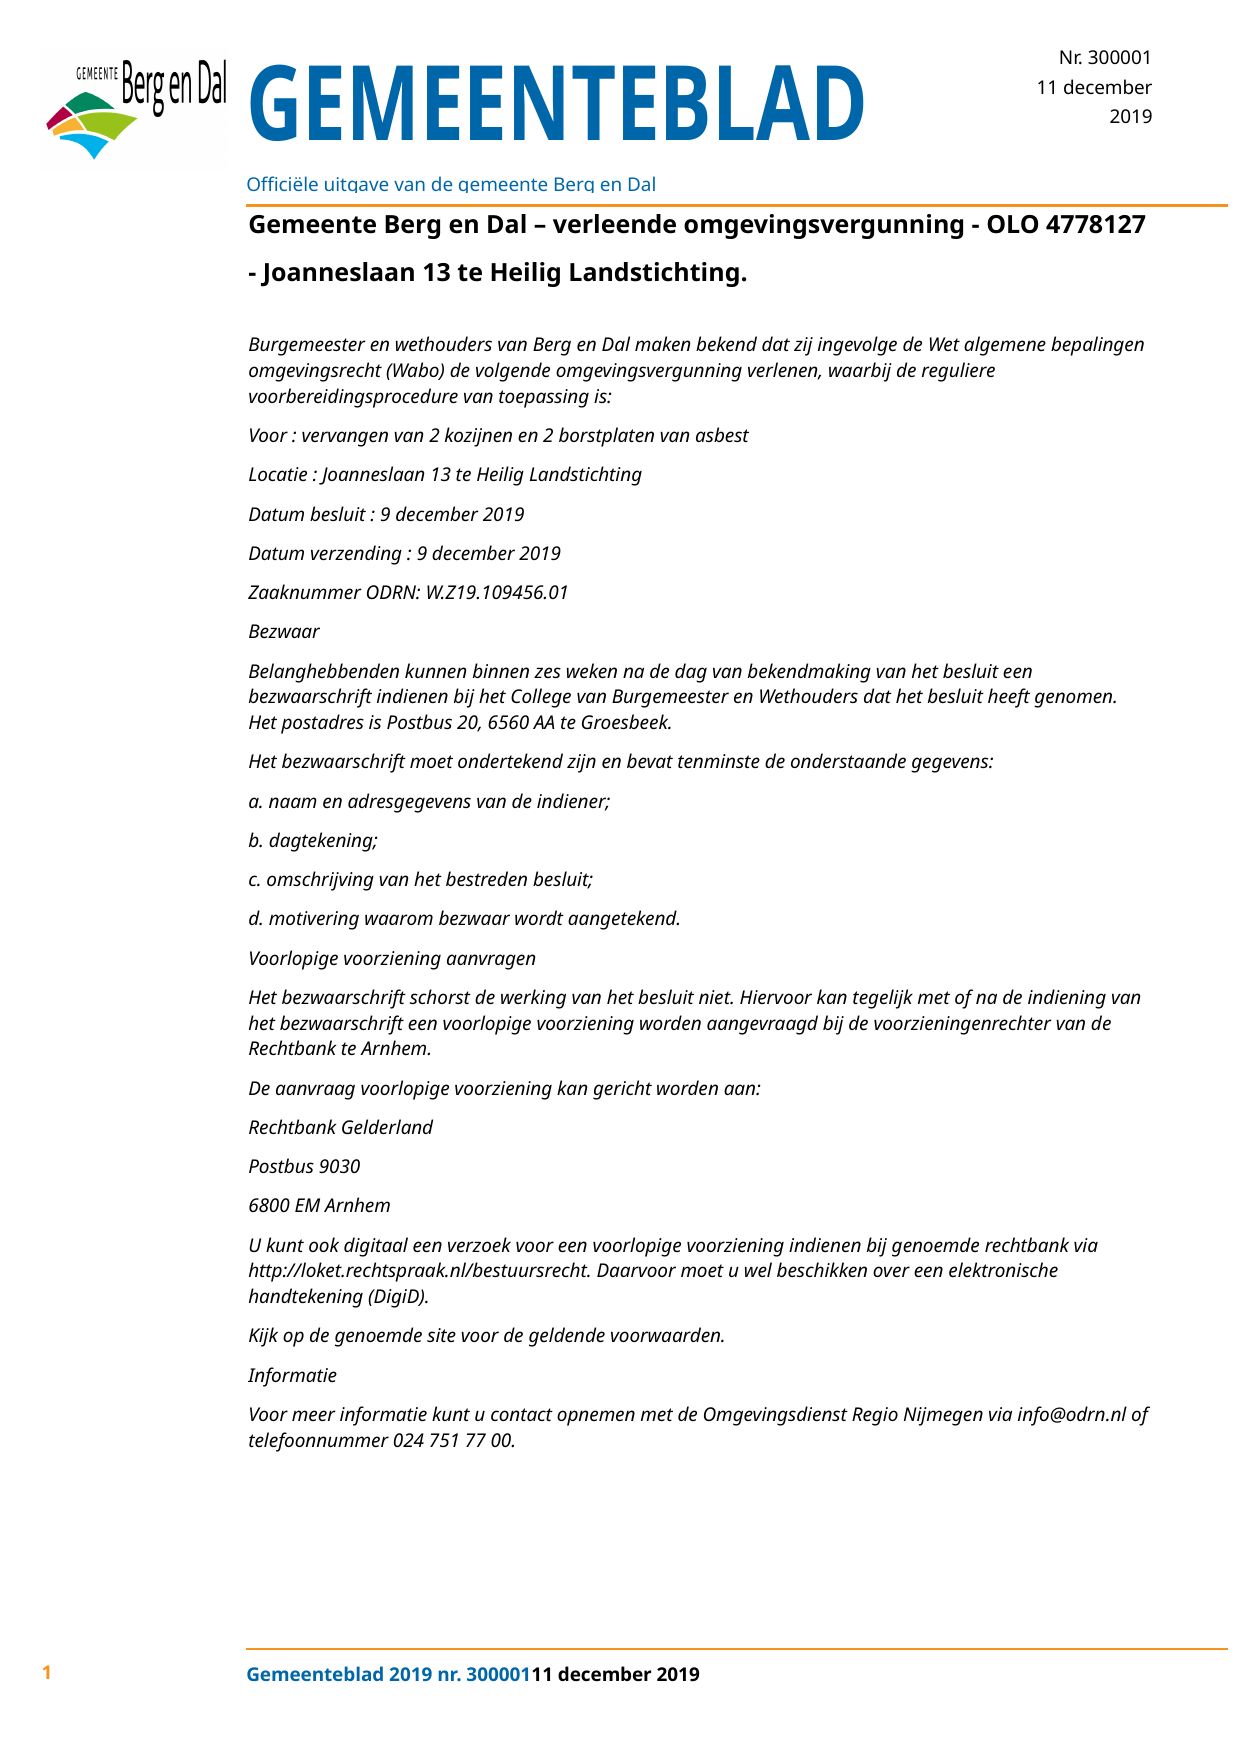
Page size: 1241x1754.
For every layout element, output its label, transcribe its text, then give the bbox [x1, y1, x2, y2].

text Locatie : Joanneslaan 13 te Heilig Landstichting [248, 461, 1152, 487]
picture [41, 47, 231, 172]
text Bezwaar [248, 618, 1152, 644]
text De aanvraag voorlopige voorziening kan gericht worden aan: [248, 1075, 1152, 1101]
text Datum besluit : 9 december 2019 [248, 501, 1152, 526]
text Datum verzending : 9 december 2019 [248, 540, 1152, 566]
text c. omschrijving van het bestreden besluit; [248, 866, 1152, 892]
text Kijk op de genoemde site voor de geldende voorwaarden. [248, 1323, 1152, 1348]
text Informatie [248, 1362, 1152, 1388]
text Rechtbank Gelderland [248, 1114, 1152, 1140]
text Voor : vervangen van 2 kozijnen en 2 borstplaten van asbest [248, 422, 1152, 448]
text Zaaknummer ODRN: W.Z19.109456.01 [248, 579, 1152, 605]
text Gemeente Berg en Dal – verleende omgevingsvergunning - OLO 4778127 - Joanneslaan 13 te Heilig Landstichting. [248, 207, 1152, 288]
text Belanghebbenden kunnen binnen zes weken na de dag van bekendmaking van het besluit een bezwaarschrift indienen bij het College van Burgemeester en Wethouders dat het besluit heeft genomen. Het postadres is Postbus 20, 6560 AA te Groesbeek. [248, 658, 1152, 735]
text Postbus 9030 [248, 1153, 1152, 1179]
text Burgemeester en wethouders van Berg en Dal maken bekend dat zij ingevolge de Wet algemene bepalingen omgevingsrecht (Wabo) de volgende omgevingsvergunning verlenen, waarbij de reguliere voorbereidingsprocedure van toepassing is: [248, 331, 1152, 409]
text Voor meer informatie kunt u contact opnemen met de Omgevingsdienst Regio Nijmegen via info@odrn.nl of telefoonnummer 024 751 77 00. [248, 1401, 1152, 1453]
text d. motivering waarom bezwaar wordt aangetekend. [248, 906, 1152, 931]
text 6800 EM Arnhem [248, 1193, 1152, 1218]
text Het bezwaarschrift schorst de werking van het besluit niet. Hiervoor kan tegelijk met of na de indiening van het bezwaarschrift een voorlopige voorziening worden aangevraagd bij de voorzieningenrechter van de Rechtbank te Arnhem. [248, 984, 1152, 1061]
text U kunt ook digitaal een verzoek voor een voorlopige voorziening indienen bij genoemde rechtbank via http://loket.rechtspraak.nl/bestuursrecht. Daarvoor moet u wel beschikken over een elektronische handtekening (DigiD). [248, 1232, 1152, 1309]
text Voorlopige voorziening aanvragen [248, 945, 1152, 971]
text Het bezwaarschrift moet ondertekend zijn en bevat tenminste de onderstaande gegevens: [248, 748, 1152, 774]
text b. dagtekening; [248, 827, 1152, 853]
text a. naam en adresgegevens van de indiener; [248, 788, 1152, 813]
